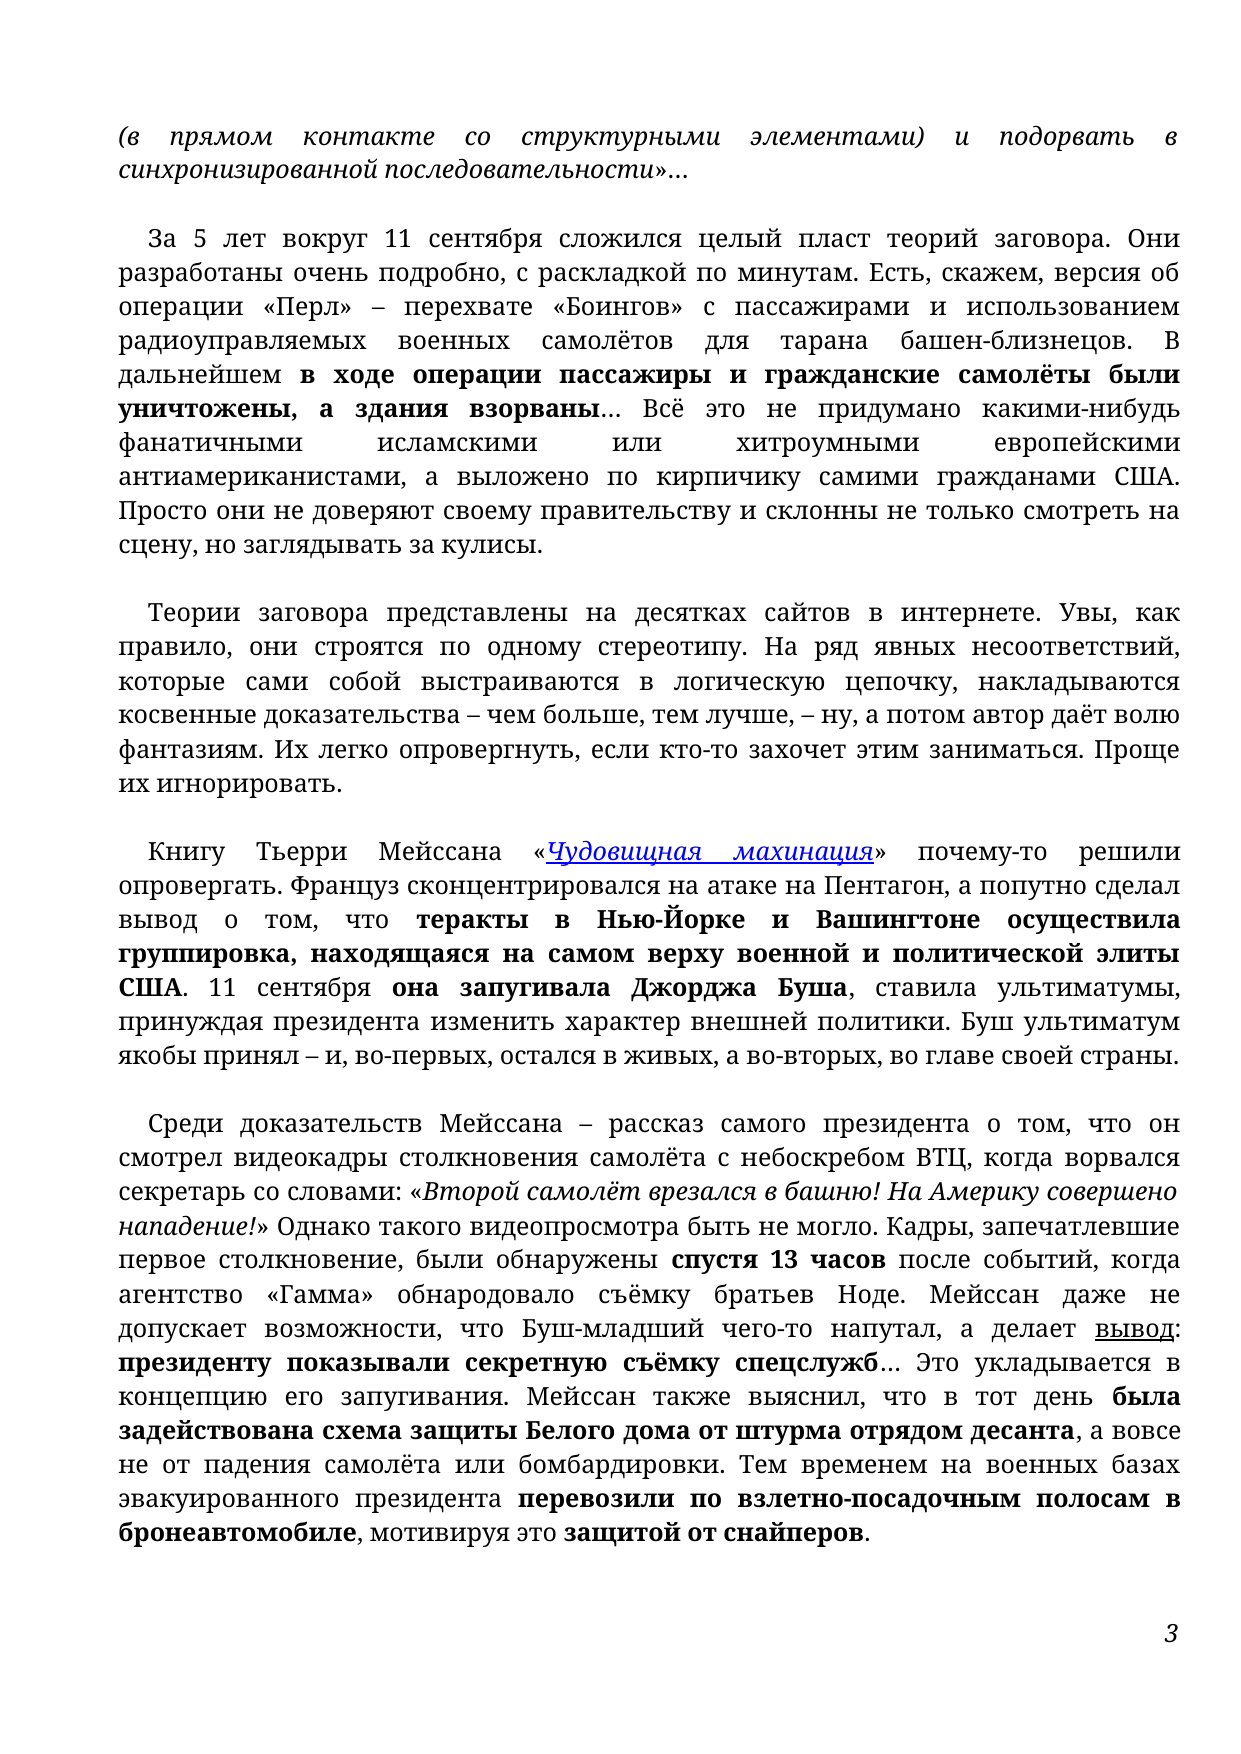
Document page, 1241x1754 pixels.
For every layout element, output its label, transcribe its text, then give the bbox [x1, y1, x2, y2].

text Теории заговора представлены на десятках сайтов в интернете. Увы, как правило, они строятся по одному стереотипу. На ряд явных несоответствий, которые сами собой выстраиваются в логическую цепочку, накладываются косвенные доказательства – чем больше, тем лучше, – ну, а потом автор даёт волю фантазиям. Их легко опровергнуть, если кто-то захочет этим заниматься. Проще их игнорировать. [118, 595, 1181, 799]
text (в прямом контакте со структурными элементами) и подорвать в синхронизированной последовательности»… [118, 118, 1181, 186]
text За 5 лет вокруг 11 сентября сложился целый пласт теорий заговора. Они разработаны очень подробно, с раскладкой по минутам. Есть, скажем, версия об операции «Перл» – перехвате «Боингов» с пассажирами и использованием радиоуправляемых военных самолётов для тарана башен-близнецов. В дальнейшем в ходе операции пассажиры и гражданские самолёты были уничтожены, а здания взорваны… Всё это не придумано какими-нибудь фанатичными исламскими или хитроумными европейскими антиамериканистами, а выложено по кирпичику самими гражданами США. Просто они не доверяют своему правительству и склонны не только смотреть на сцену, но заглядывать за кулисы. [118, 220, 1181, 561]
text Среди доказательств Мейссана – рассказ самого президента о том, что он смотрел видеокадры столкновения самолёта с небоскребом ВТЦ, когда ворвался секретарь со словами: «Второй самолёт врезался в башню! На Америку совершено нападение!» Однако такого видеопросмотра быть не могло. Кадры, запечатлевшие первое столкновение, были обнаружены спустя 13 часов после событий, когда агентство «Гамма» обнародовало съёмку братьев Ноде. Мейссан даже не допускает возможности, что Буш-младший чего-то напутал, а делает вывод: президенту показывали секретную съёмку спецслужб… Это укладывается в концепцию его запугивания. Мейссан также выяснил, что в тот день была задействована схема защиты Белого дома от штурма отрядом десанта, а вовсе не от падения самолёта или бомбардировки. Тем временем на военных базах эвакуированного президента перевозили по взлетно-посадочным полосам в бронеавтомобиле, мотивируя это защитой от снайперов. [118, 1106, 1181, 1549]
text Книгу Тьерри Мейссана «Чудовищная махинация» почему-то решили опровергать. Француз сконцентрировался на атаке на Пентагон, а попутно сделал вывод о том, что теракты в Нью-Йорке и Вашингтоне осуществила группировка, находящаяся на самом верху военной и политической элиты США. 11 сентября она запугивала Джорджа Буша, ставила ультиматумы, принуждая президента изменить характер внешней политики. Буш ультиматум якобы принял – и, во-первых, остался в живых, а во-вторых, во главе своей страны. [118, 833, 1181, 1072]
